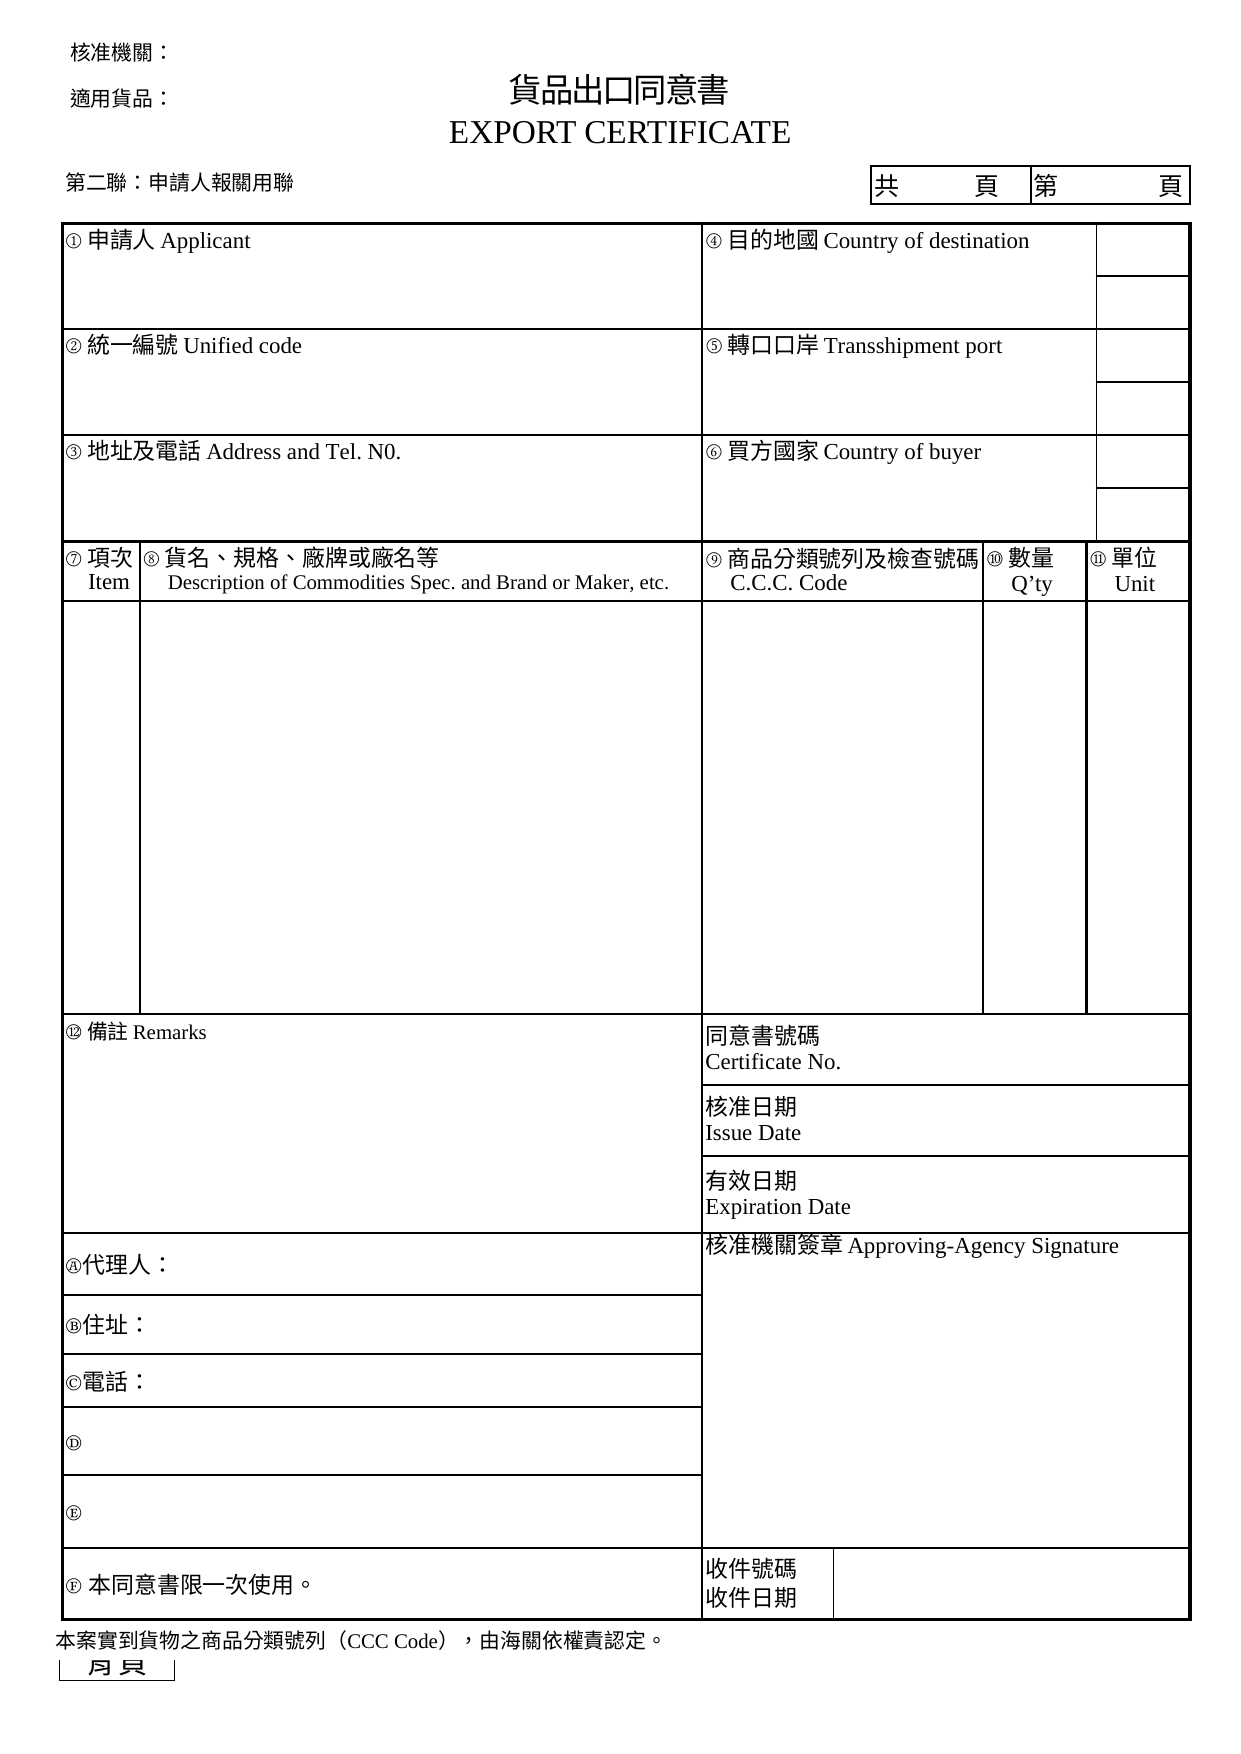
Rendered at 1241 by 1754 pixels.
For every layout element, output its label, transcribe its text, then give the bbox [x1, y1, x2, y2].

table_cell ②統一編號Unified code [64, 330, 701, 434]
table_cell ⑪單位 Unit [1088, 543, 1188, 599]
table_cell Ⓔ [64, 1476, 701, 1547]
table_header 貨品出口同意書 EXPORT CERTIFICATE [55, 35, 1108, 166]
table_cell [908, 1086, 1188, 1154]
table_cell Ⓑ住址： [64, 1296, 701, 1352]
table_header ①申請人Applicant [64, 225, 701, 328]
table_cell 核准日期 Issue Date [703, 1086, 908, 1154]
table_cell [1088, 602, 1188, 1013]
table_cell ⑩數量 Q’ty [984, 543, 1085, 599]
table_cell ③地址及電話Address and Tel. N0. [64, 436, 701, 540]
text 本案實到貨物之商品分類號列（CCC Code），由海關依權責認定。 [55, 1630, 813, 1652]
table_cell Ⓒ電話： [64, 1355, 701, 1406]
table_cell [1097, 489, 1188, 540]
table_cell 有效日期 Expiration Date [703, 1157, 908, 1232]
table_cell [1097, 436, 1188, 487]
table_cell ⑥買方國家Country of buyer [703, 436, 1096, 540]
table_cell ⑤轉口口岸Transshipment port [703, 330, 1096, 434]
table_cell [141, 602, 701, 1013]
table_cell [703, 602, 982, 1013]
table_header [328, 165, 870, 203]
table_cell ⑦項次 Item [64, 543, 139, 599]
table_cell [1097, 330, 1188, 381]
table_header 第二聯：申請人報關用聯 [62, 166, 327, 203]
table_cell [834, 1549, 1188, 1618]
table_cell [1097, 383, 1188, 434]
table_header 背頁 [60, 1660, 174, 1680]
table_cell [908, 1157, 1188, 1232]
table_cell ⑧貨名、規格、廠牌或廠名等 Description of Commodities Spec. and Brand or Maker, etc. [141, 543, 701, 599]
table_cell [984, 602, 1085, 1013]
table_cell Ⓐ代理人： [64, 1234, 701, 1294]
table_header ④目的地國Country of destination [703, 225, 1096, 328]
table_header 第 頁 [1032, 167, 1189, 203]
table_cell 核准機關簽章Approving-Agency Signature [703, 1234, 1188, 1547]
table_cell [64, 602, 139, 1013]
table_cell Ⓕ 本同意書限一次使用。 [64, 1549, 701, 1618]
table_cell [908, 1015, 1188, 1084]
table_cell [1097, 277, 1188, 328]
table_cell 同意書號碼 Certificate No. [703, 1015, 908, 1084]
table_cell 收件號碼 收件日期 [703, 1549, 833, 1618]
table_cell Ⓓ [64, 1408, 701, 1474]
table_header 共 頁 [872, 167, 1030, 203]
table_cell ⑫備註Remarks [64, 1015, 701, 1232]
table_cell ⑨商品分類號列及檢查號碼 C.C.C. Code [703, 543, 982, 599]
table_header [1097, 225, 1188, 275]
